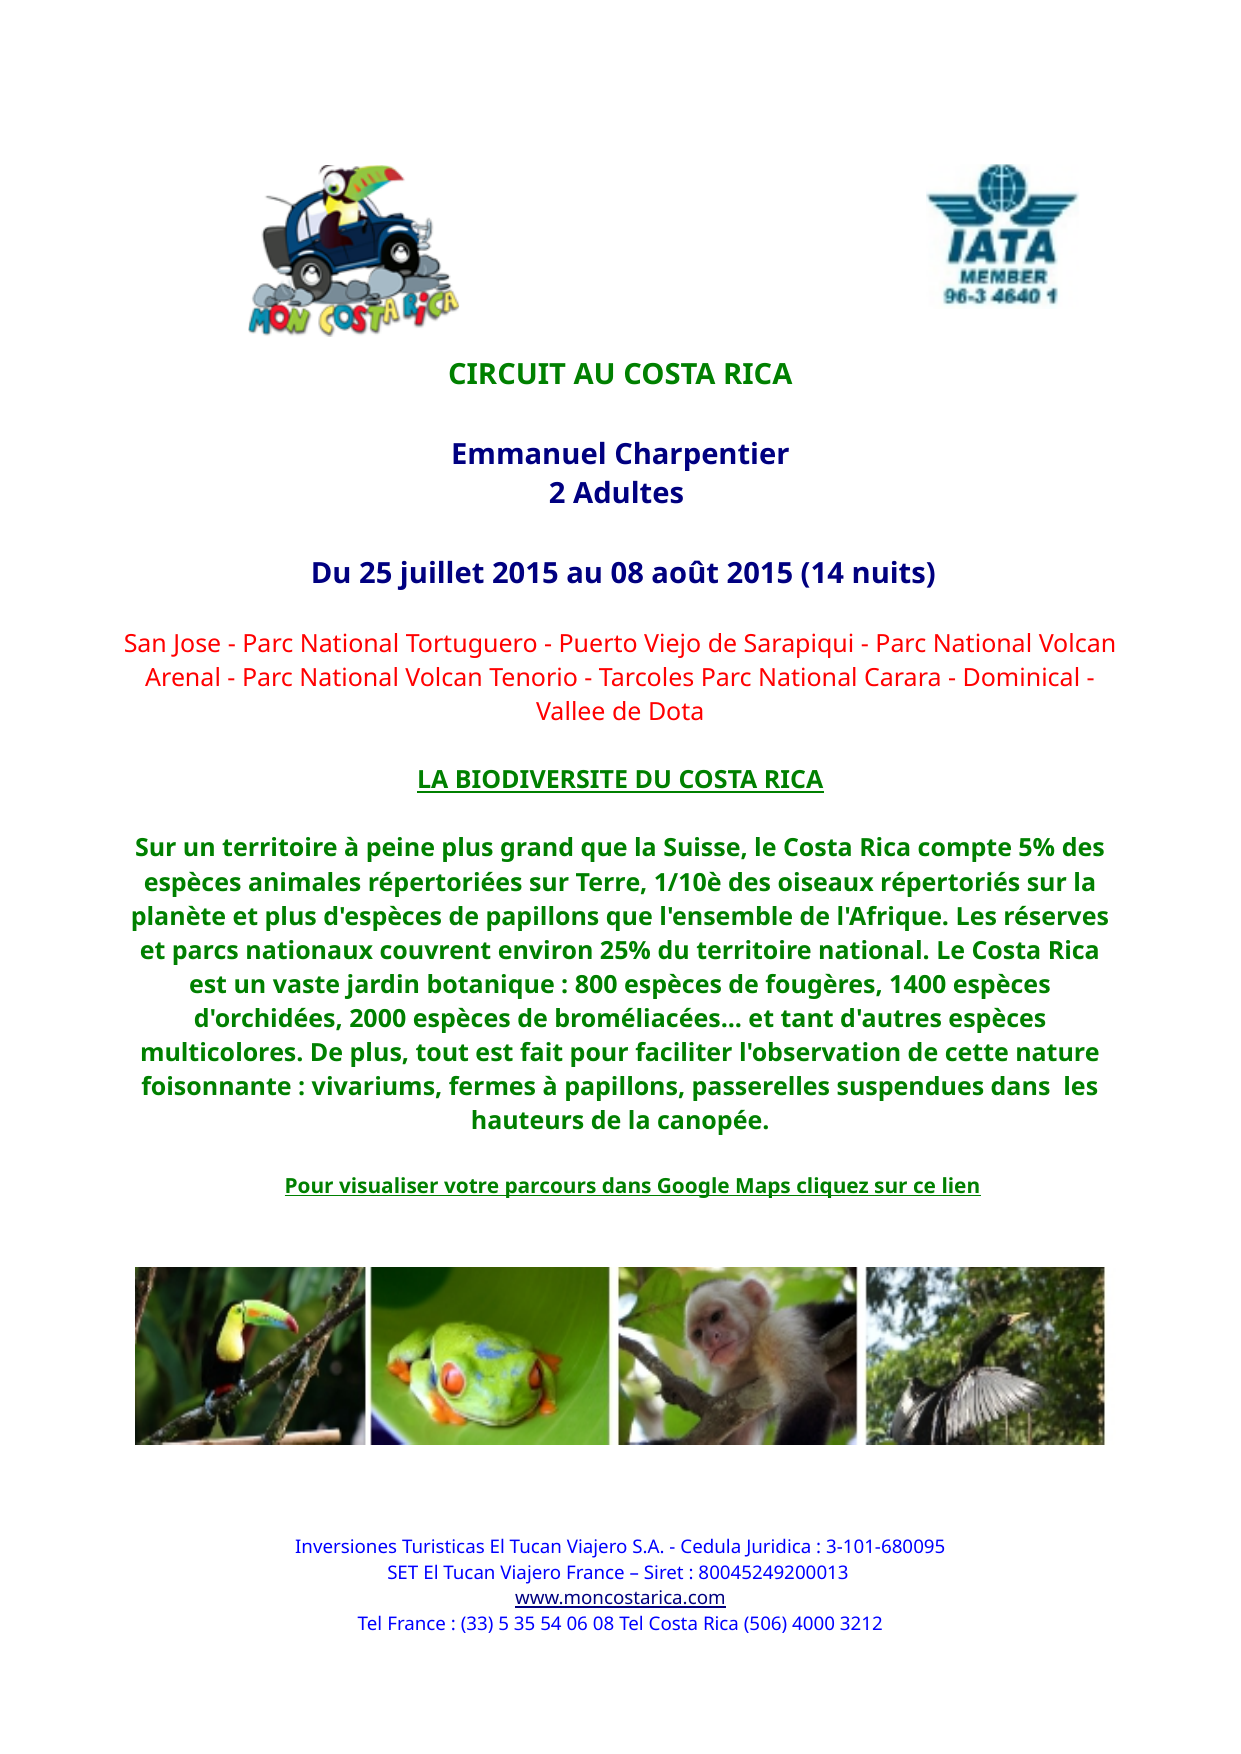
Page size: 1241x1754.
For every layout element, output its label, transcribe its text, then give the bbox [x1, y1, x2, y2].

text Sur un territoire à peine plus grand que la Suisse, le Costa Rica compte 5% des espèces animales répertoriées sur Terre, 1/10è des oiseaux répertoriés sur la planète et plus d'espèces de papillons que l'ensemble de l'Afrique. Les réserves et parcs nationaux couvrent environ 25% du territoire national. Le Costa Rica est un vaste jardin botanique : 800 espèces de fougères, 1400 espèces d'orchidées, 2000 espèces de broméliacées... et tant d'autres espèces multicolores. De plus, tout est fait pour faciliter l'observation de cette nature foisonnante : vivariums, fermes à papillons, passerelles suspendues dans les hauteurs de la canopée. [118, 830, 1122, 1137]
text 2 Adultes [118, 473, 1122, 512]
picture [248, 165, 460, 337]
text Pour visualiser votre parcours dans Google Maps cliquez sur ce lien [118, 1171, 1146, 1199]
text CIRCUIT AU COSTA RICA [118, 353, 1122, 393]
text San Jose - Parc National Tortuguero - Puerto Viejo de Sarapiqui - Parc National Volcan Arenal - Parc National Volcan Tenorio - Tarcoles Parc National Carara - Dominical - Vallee de Dota [118, 626, 1122, 728]
text LA BIODIVERSITE DU COSTA RICA [118, 762, 1122, 796]
table_header [620, 118, 1122, 353]
picture [926, 164, 1080, 309]
table_header [118, 118, 620, 353]
text Emmanuel Charpentier [118, 433, 1122, 473]
text Du 25 juillet 2015 au 08 août 2015 (14 nuits) [118, 552, 1122, 592]
picture [135, 1267, 1116, 1445]
